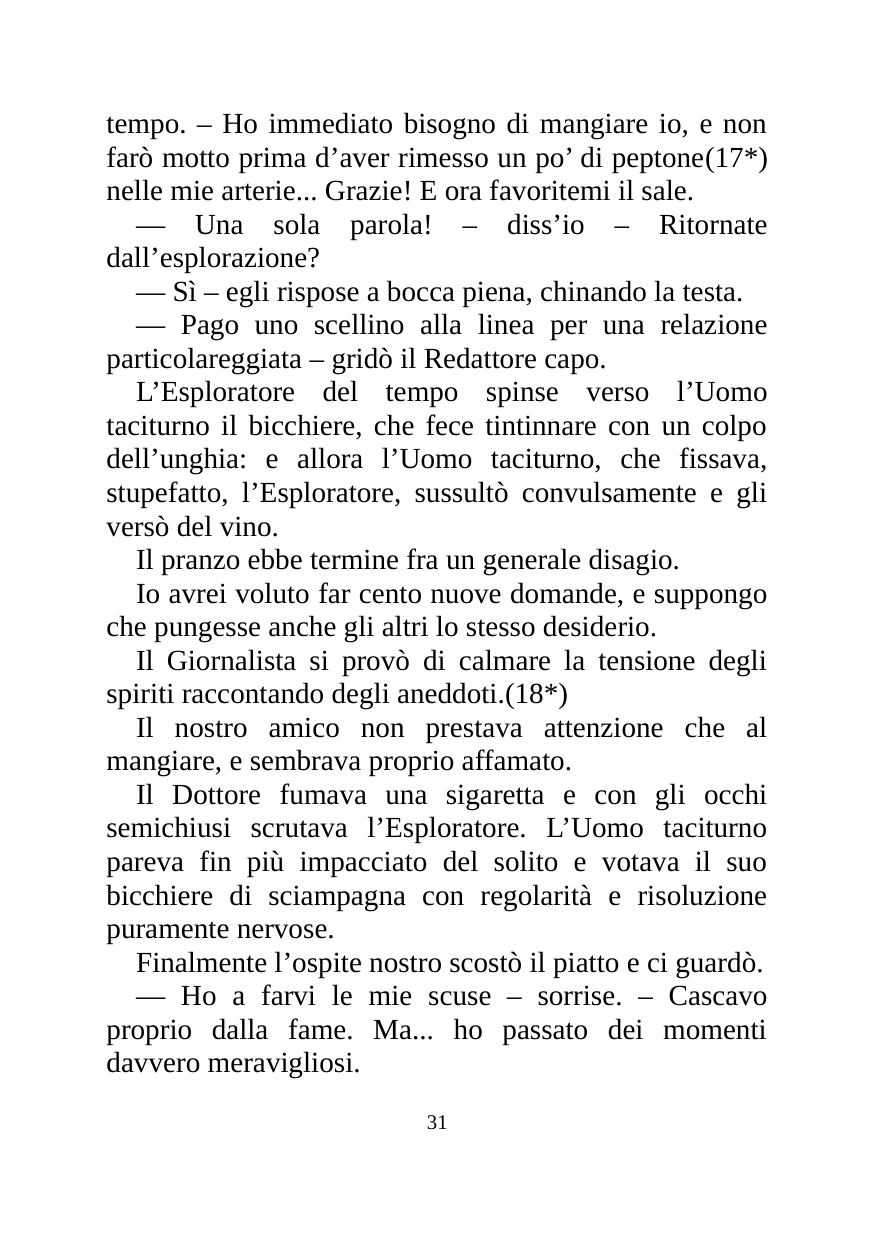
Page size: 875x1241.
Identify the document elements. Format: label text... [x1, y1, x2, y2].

text — Pago uno scellino alla linea per una relazione particolareggiata – gridò il Redattore capo. [106, 307, 768, 374]
text Il nostro amico non prestava attenzione che al mangiare, e sembrava proprio affamato. [106, 710, 768, 777]
text L’Esploratore del tempo spinse verso l’Uomo taciturno il bicchiere, che fece tintinnare con un colpo dell’unghia: e allora l’Uomo taciturno, che fissava, stupefatto, l’Esploratore, sussultò convulsamente e gli versò del vino. [106, 374, 768, 542]
text — Una sola parola! – diss’io – Ritornate dall’esplorazione? [106, 207, 768, 274]
text tempo. – Ho immediato bisogno di mangiare io, e non farò motto prima d’aver rimesso un po’ di peptone(17*) nelle mie arterie... Grazie! E ora favoritemi il sale. [106, 106, 768, 207]
text — Ho a farvi le mie scuse – sorrise. – Cascavo proprio dalla fame. Ma... ho passato dei momenti davvero meravigliosi. [106, 978, 768, 1079]
text Io avrei voluto far cento nuove domande, e suppongo che pungesse anche gli altri lo stesso desiderio. [106, 576, 768, 643]
text Il Dottore fumava una sigaretta e con gli occhi semichiusi scrutava l’Esploratore. L’Uomo taciturno pareva fin più impacciato del solito e votava il suo bicchiere di sciampagna con regolarità e risoluzione puramente nervose. [106, 777, 768, 945]
text Il Giornalista si provò di calmare la tensione degli spiriti raccontando degli aneddoti.(18*) [106, 643, 768, 710]
text Finalmente l’ospite nostro scostò il piatto e ci guardò. [106, 945, 768, 978]
text Il pranzo ebbe termine fra un generale disagio. [106, 542, 768, 576]
text — Sì – egli rispose a bocca piena, chinando la testa. [106, 274, 768, 307]
